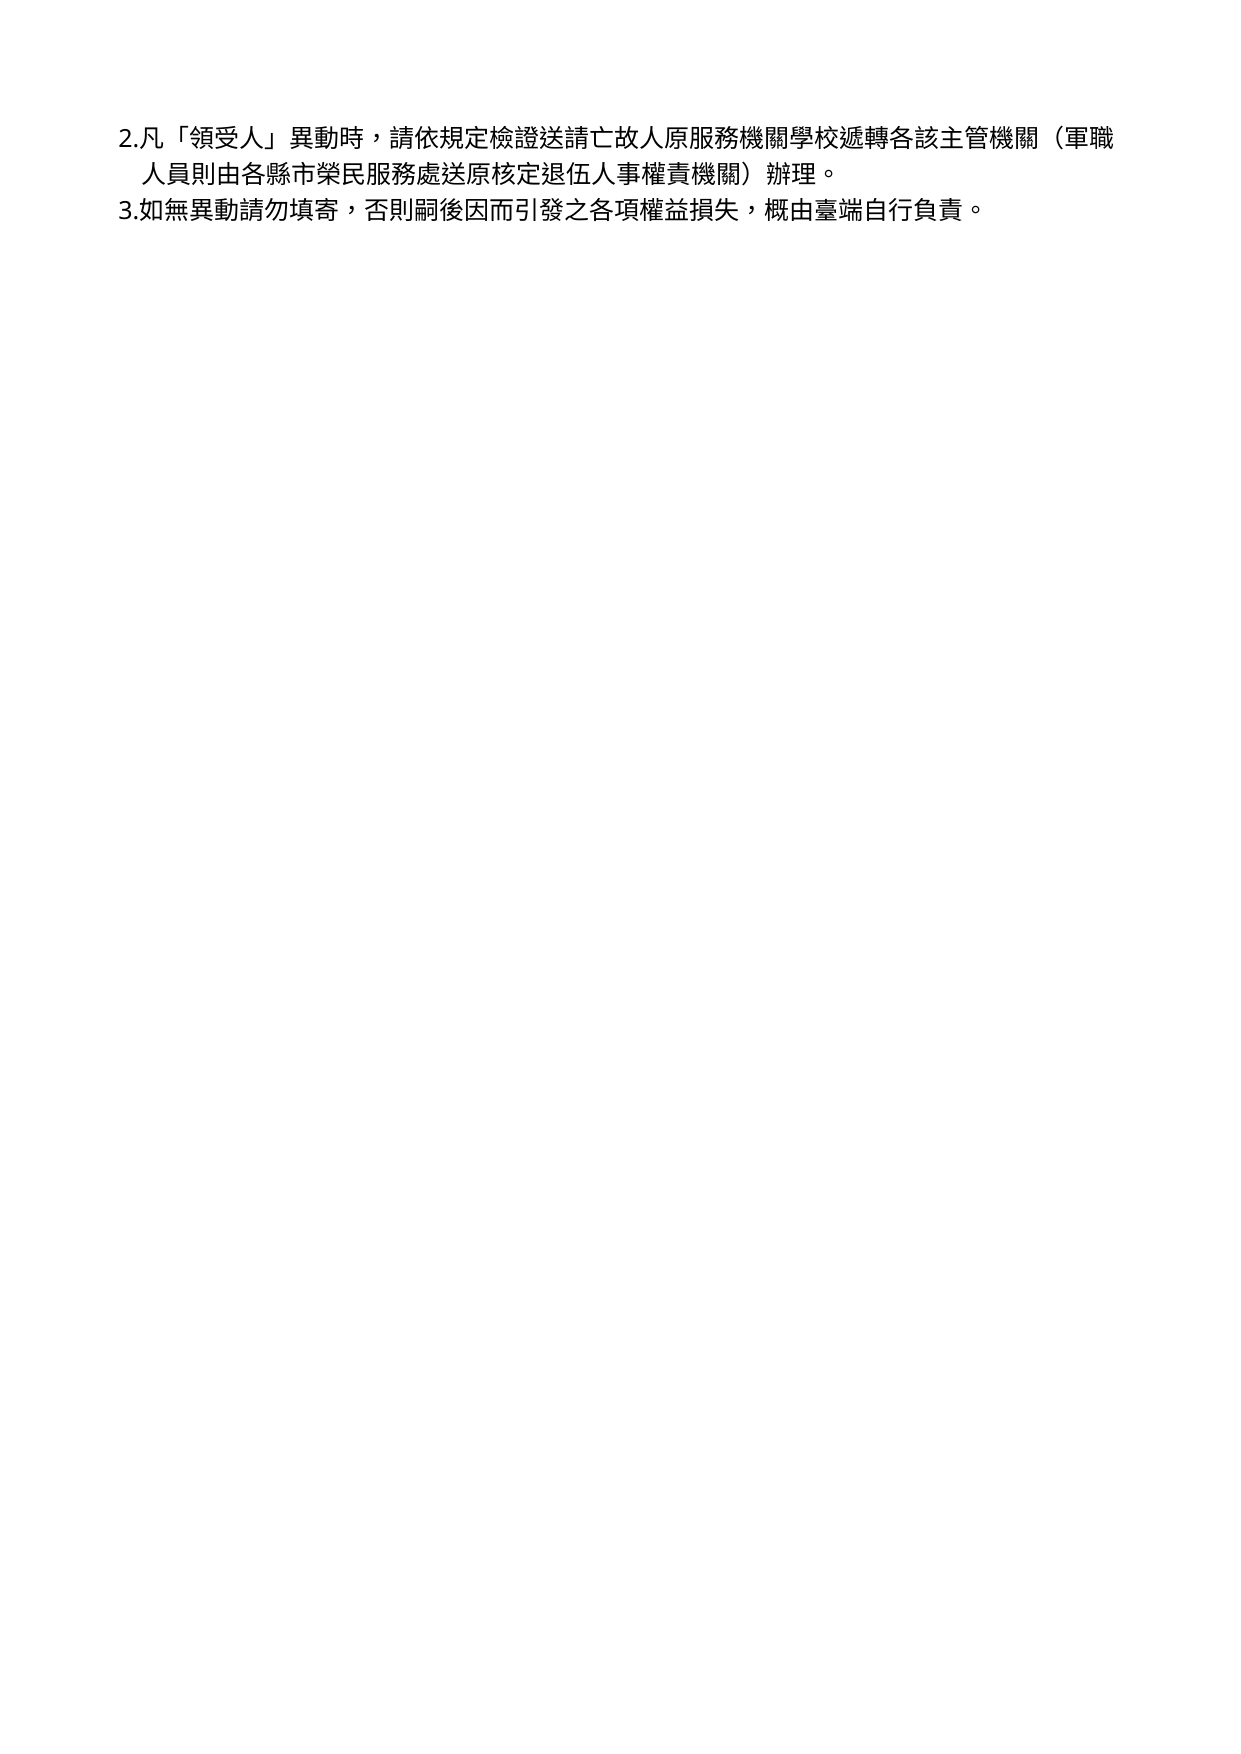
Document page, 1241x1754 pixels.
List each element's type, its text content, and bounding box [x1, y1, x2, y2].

text 2.凡「領受人」異動時，請依規定檢證送請亡故人原服務機關學校遞轉各該主管機關（軍職人員則由各縣市榮民服務處送原核定退伍人事權責機關）辦理。 [118, 118, 1122, 191]
text 3.如無異動請勿填寄，否則嗣後因而引發之各項權益損失，概由臺端自行負責。 [118, 191, 1122, 227]
